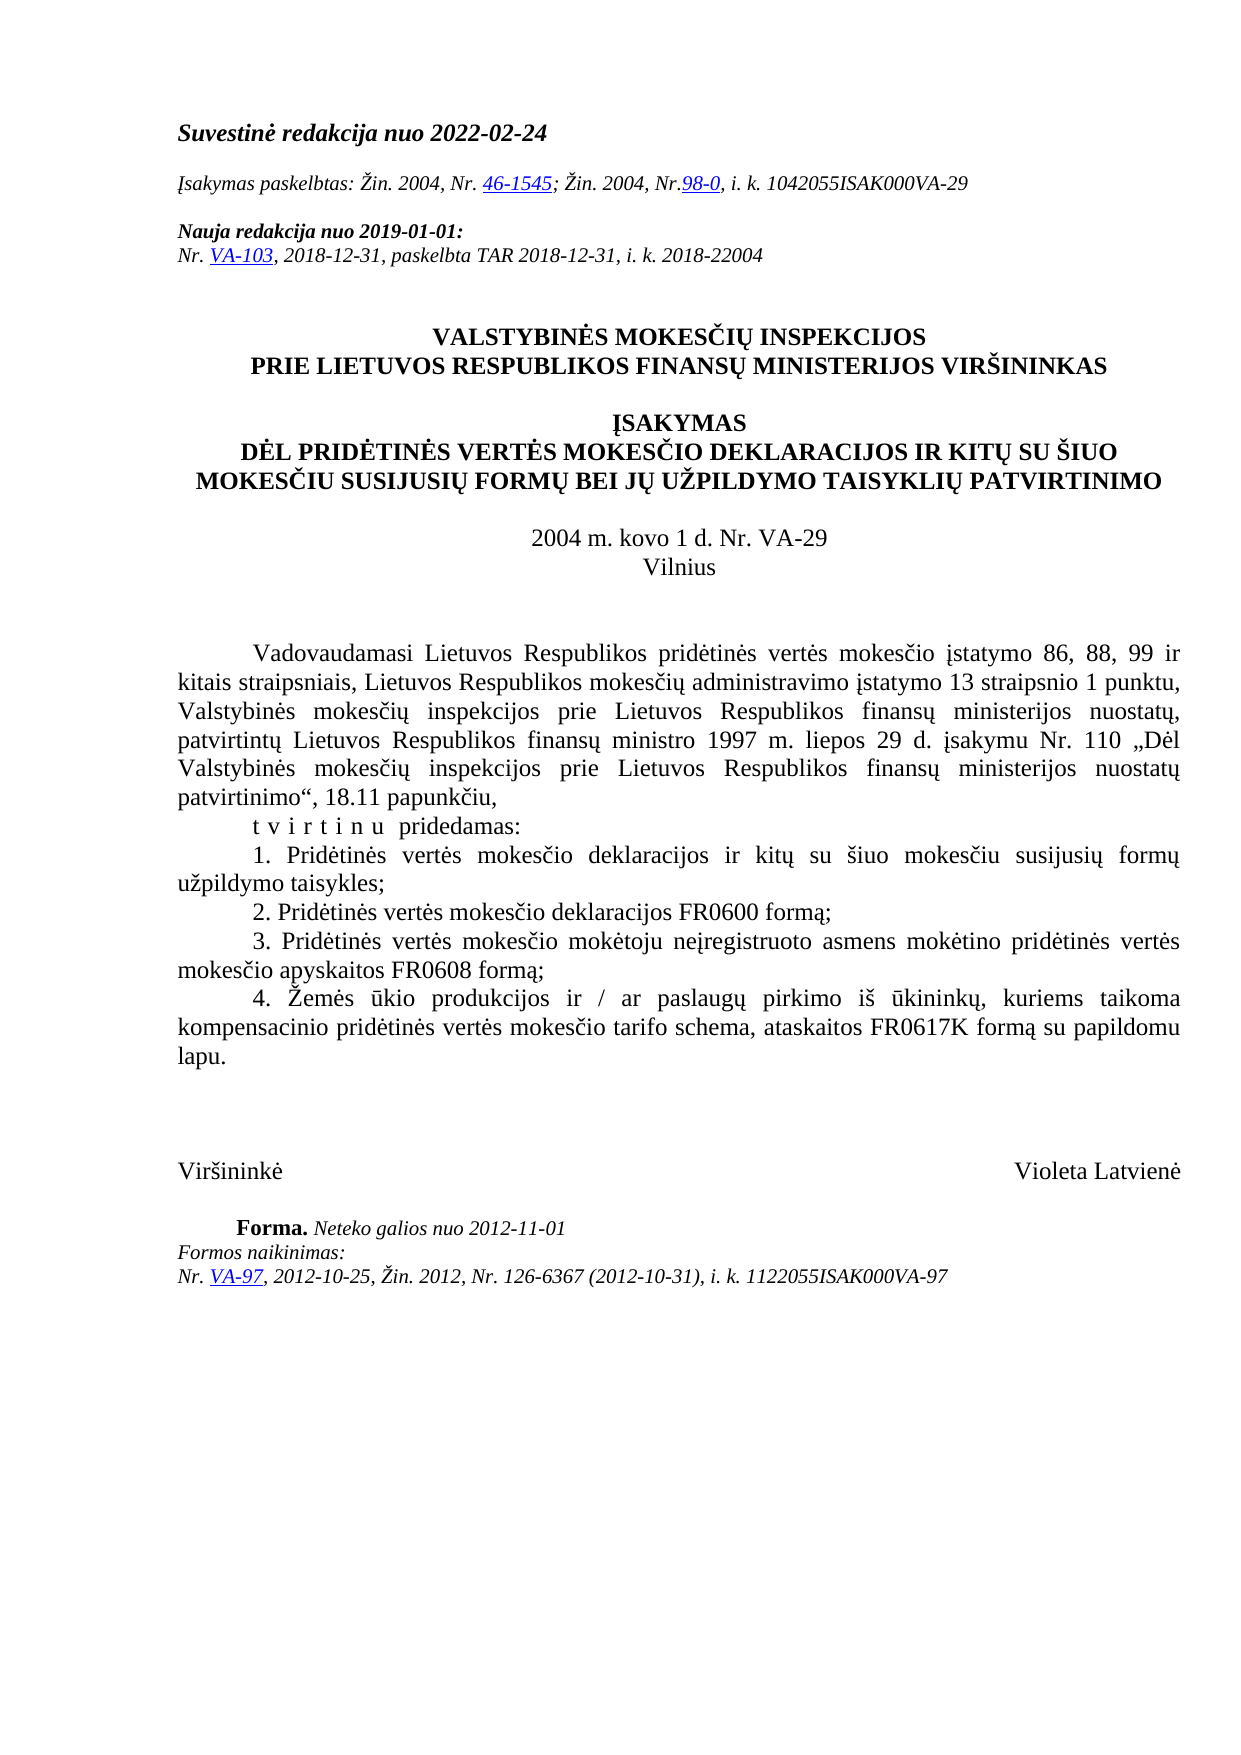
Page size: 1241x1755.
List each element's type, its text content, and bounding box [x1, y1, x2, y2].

text Įsakymas paskelbtas: Žin. 2004, Nr. 46-1545; Žin. 2004, Nr.98-0, i. k. 1042055ISAK000VA-29 [177, 171, 1181, 195]
text Nr. VA-97, 2012-10-25, Žin. 2012, Nr. 126-6367 (2012-10-31), i. k. 1122055ISAK000VA-97 [177, 1264, 1181, 1288]
text 2. Pridėtinės vertės mokesčio deklaracijos FR0600 formą; [177, 897, 1181, 926]
text PRIE LIETUVOS RESPUBLIKOS FINANSŲ MINISTERIJOS VIRŠININKAS [177, 351, 1181, 380]
text Vadovaudamasi Lietuvos Respublikos pridėtinės vertės mokesčio įstatymo 86, 88, 99 ir kitais straipsniais, Lietuvos Respublikos mokesčių administravimo įstatymo 13 straipsnio 1 punktu, Valstybinės mokesčių inspekcijos prie Lietuvos Respublikos finansų ministerijos nuostatų, patvirtintų Lietuvos Respublikos finansų ministro 1997 m. liepos 29 d. įsakymu Nr. 110 „Dėl Valstybinės mokesčių inspekcijos prie Lietuvos Respublikos finansų ministerijos nuostatų patvirtinimo“, 18.11 papunkčiu, [177, 638, 1181, 811]
text 1. Pridėtinės vertės mokesčio deklaracijos ir kitų su šiuo mokesčiu susijusių formų užpildymo taisykles; [177, 840, 1181, 897]
text VALSTYBINĖS MOKESČIŲ INSPEKCIJOS [177, 322, 1181, 351]
text Vilnius [177, 552, 1181, 581]
text 2004 m. kovo 1 d. Nr. VA-29 [177, 523, 1181, 552]
text DĖL PRIDĖTINĖS VERTĖS MOKESČIO DEKLARACIJOS IR KITŲ SU ŠIUO MOKESČIU SUSIJUSIŲ FORMŲ BEI JŲ UŽPILDYMO TAISYKLIŲ PATVIRTINIMO [177, 437, 1181, 495]
text ĮSAKYMAS [177, 408, 1181, 437]
text Formos naikinimas: [177, 1240, 1181, 1264]
text 3. Pridėtinės vertės mokesčio mokėtoju neįregistruoto asmens mokėtino pridėtinės vertės mokesčio apyskaitos FR0608 formą; [177, 926, 1181, 983]
text Nr. VA-103, 2018-12-31, paskelbta TAR 2018-12-31, i. k. 2018-22004 [177, 243, 1181, 267]
text 4. Žemės ūkio produkcijos ir / ar paslaugų pirkimo iš ūkininkų, kuriems taikoma kompensacinio pridėtinės vertės mokesčio tarifo schema, ataskaitos FR0617K formą su papildomu lapu. [177, 983, 1181, 1070]
text Nauja redakcija nuo 2019-01-01: [177, 219, 1181, 243]
text Viršininkė Violeta Latvienė [177, 1156, 1181, 1185]
text Forma. Neteko galios nuo 2012-11-01 [177, 1213, 1181, 1240]
text tvirtinu pridedamas: [177, 811, 1181, 840]
text Suvestinė redakcija nuo 2022-02-24 [177, 118, 1181, 147]
